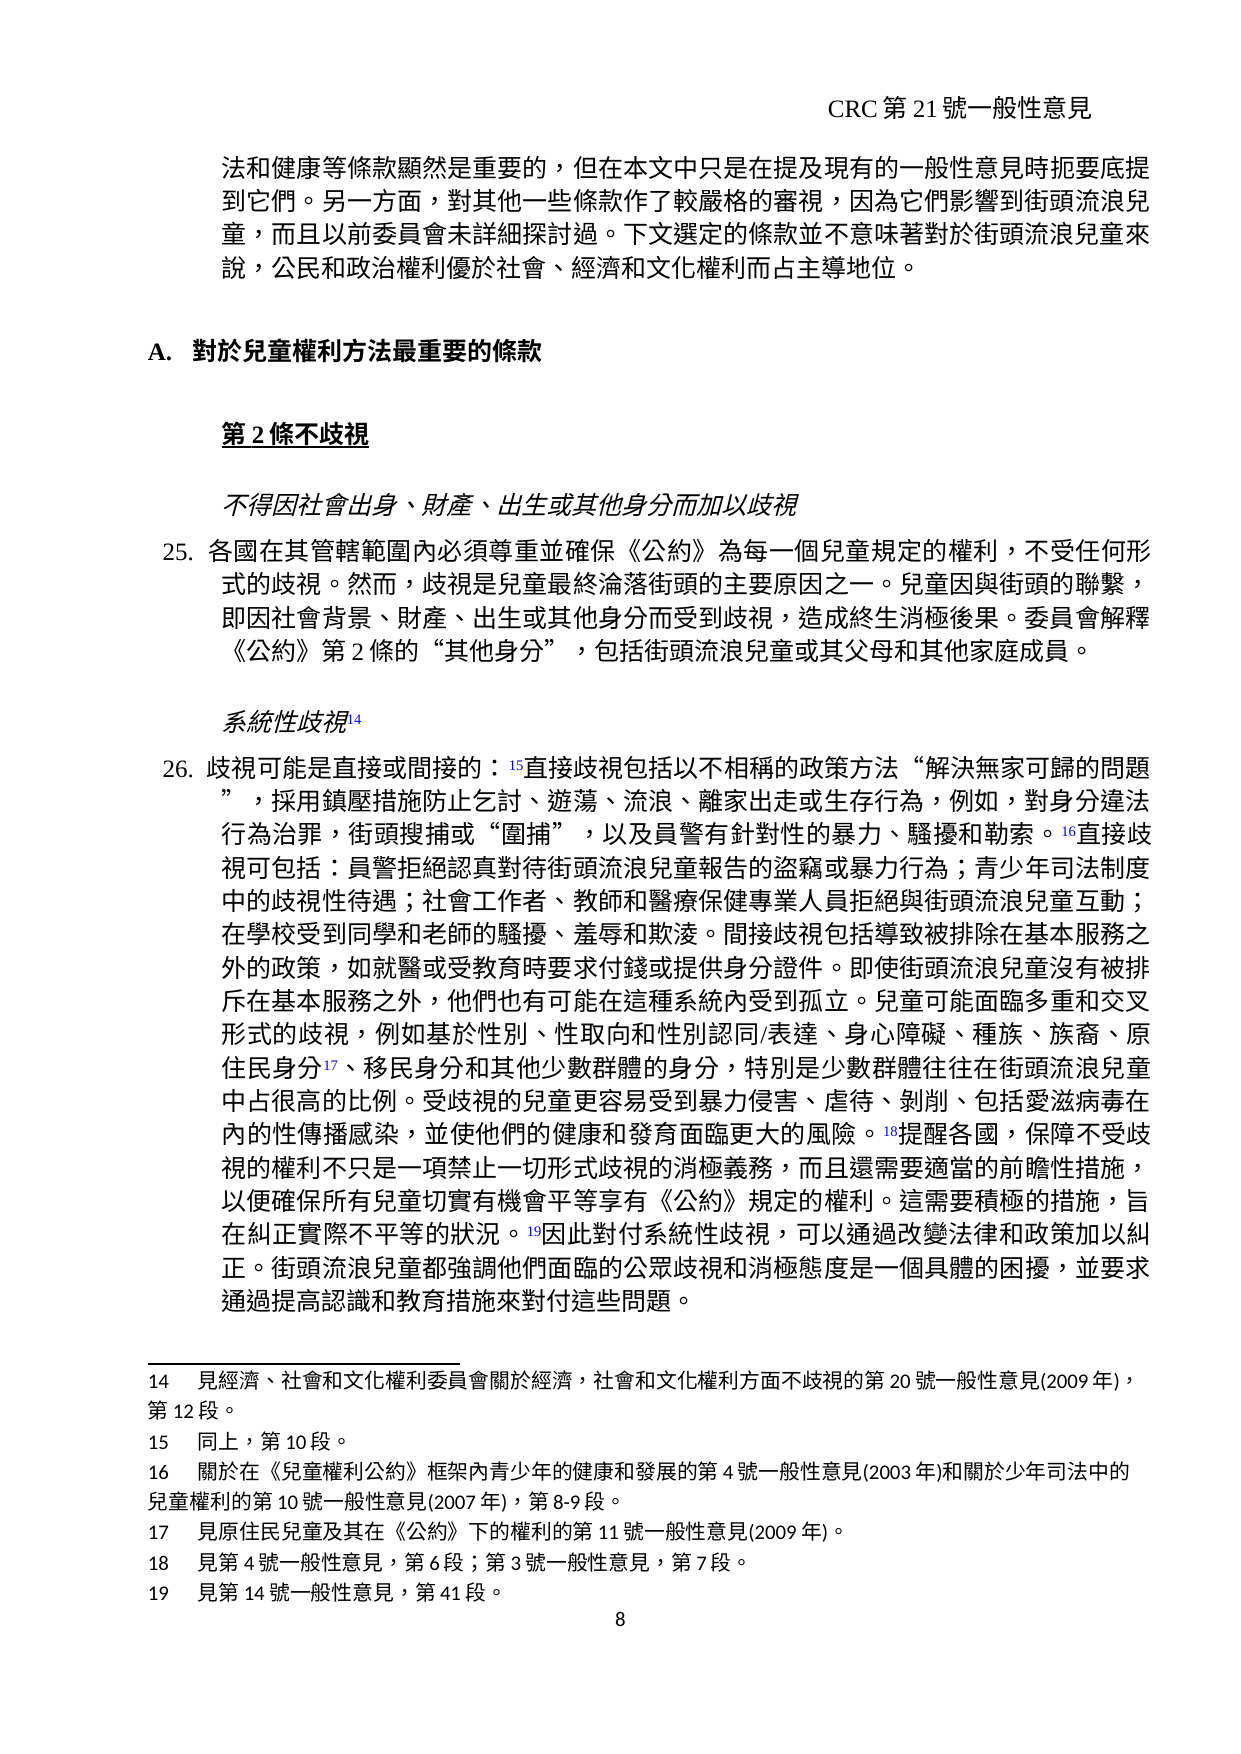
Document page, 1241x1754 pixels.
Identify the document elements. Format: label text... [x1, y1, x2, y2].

text 見第4號一般性意見，第6段；第3號一般性意見，第7段。 [148, 1546, 1137, 1576]
text 見原住民兒童及其在《公約》下的權利的第11號一般性意見(2009年)。 [148, 1516, 1137, 1546]
text 見第14號一般性意見，第41段。 [148, 1576, 1137, 1606]
text 第2條不歧視 [148, 417, 974, 450]
text 同上，第10段。 [148, 1425, 1137, 1455]
text 見經濟、社會和文化權利委員會關於經濟，社會和文化權利方面不歧視的第20號一般性意見(2009年)，第12段。 [148, 1364, 1137, 1425]
text 法和健康等條款顯然是重要的，但在本文中只是在提及現有的一般性意見時扼要底提到它們。另一方面，對其他一些條款作了較嚴格的審視，因為它們影響到街頭流浪兒童，而且以前委員會未詳細探討過。下文選定的條款並不意味著對於街頭流浪兒童來說，公民和政治權利優於社會、經濟和文化權利而占主導地位。 [162, 150, 1152, 284]
text 系統性歧視 [148, 704, 974, 738]
text 關於在《兒童權利公約》框架內青少年的健康和發展的第4號一般性意見(2003年)和關於少年司法中的兒童權利的第10號一般性意見(2007年)，第8-9段。 [148, 1455, 1137, 1516]
text 不得因社會出身、財產、出生或其他身分而加以歧視 [148, 488, 974, 521]
text A. 對於兒童權利方法最重要的條款 [148, 334, 974, 367]
text 25. 各國在其管轄範圍內必須尊重並確保《公約》為每一個兒童規定的權利，不受任何形式的歧視。然而，歧視是兒童最終淪落街頭的主要原因之一。兒童因與街頭的聯繫，即因社會背景、財產、出生或其他身分而受到歧視，造成終生消極後果。委員會解釋《公約》第2條的“其他身分”，包括街頭流浪兒童或其父母和其他家庭成員。 [162, 534, 1152, 667]
text 26. 歧視可能是直接或間接的：直接歧視包括以不相稱的政策方法“解決無家可歸的問題”，採用鎮壓措施防止乞討、遊蕩、流浪、離家出走或生存行為，例如，對身分違法行為治罪，街頭搜捕或“圍捕”，以及員警有針對性的暴力、騷擾和勒索。直接歧視可包括：員警拒絕認真對待街頭流浪兒童報告的盜竊或暴力行為；青少年司法制度中的歧視性待遇；社會工作者、教師和醫療保健專業人員拒絕與街頭流浪兒童互動；在學校受到同學和老師的騷擾、羞辱和欺淩。間接歧視包括導致被排除在基本服務之外的政策，如就醫或受教育時要求付錢或提供身分證件。即使街頭流浪兒童沒有被排斥在基本服務之外，他們也有可能在這種系統內受到孤立。兒童可能面臨多重和交叉形式的歧視，例如基於性別、性取向和性別認同/表達、身心障礙、種族、族裔、原住民身分、移民身分和其他少數群體的身分，特別是少數群體往往在街頭流浪兒童中占很高的比例。受歧視的兒童更容易受到暴力侵害、虐待、剝削、包括愛滋病毒在內的性傳播感染，並使他們的健康和發育面臨更大的風險。提醒各國，保障不受歧視的權利不只是一項禁止一切形式歧視的消極義務，而且還需要適當的前瞻性措施，以便確保所有兒童切實有機會平等享有《公約》規定的權利。這需要積極的措施，旨在糾正實際不平等的狀況。因此對付系統性歧視，可以通過改變法律和政策加以糾正。街頭流浪兒童都強調他們面臨的公眾歧視和消極態度是一個具體的困擾，並要求通過提高認識和教育措施來對付這些問題。 [162, 750, 1152, 1317]
